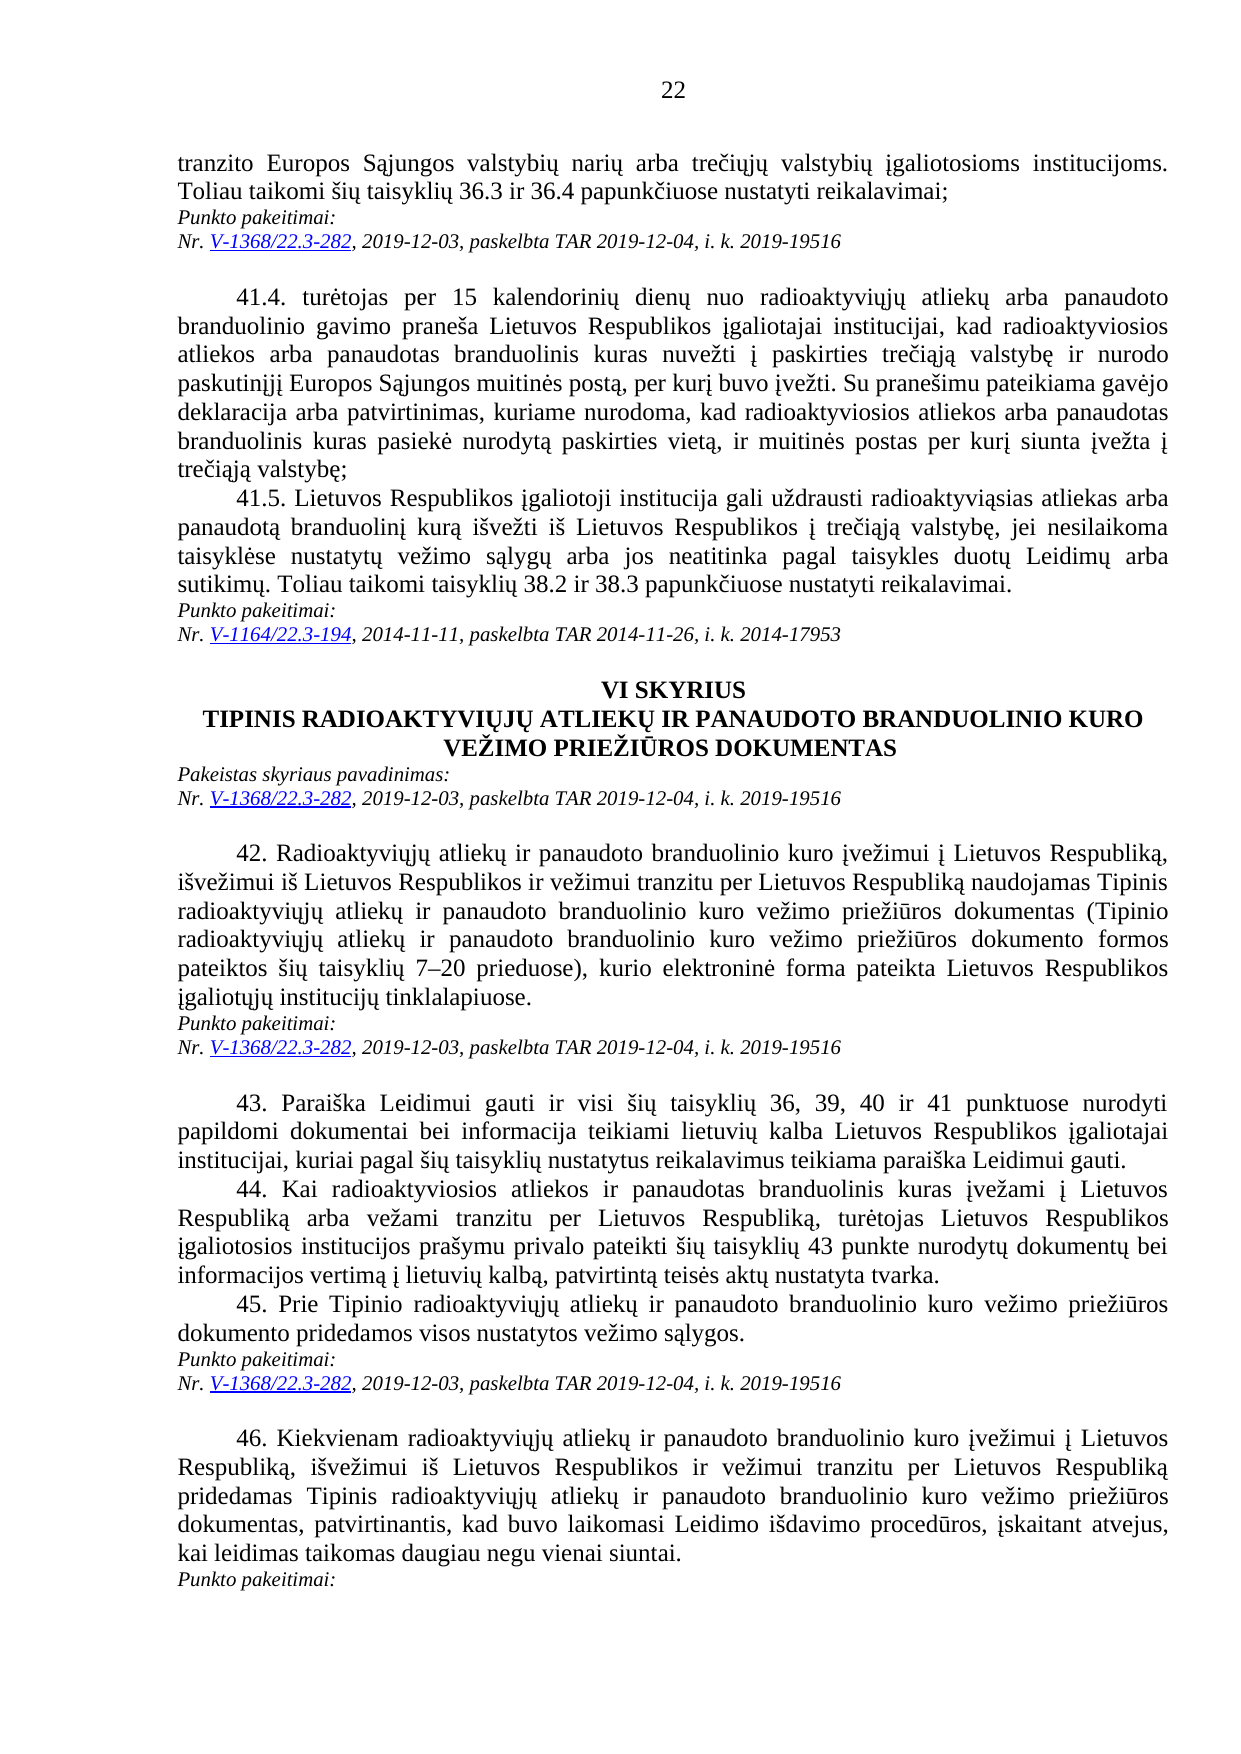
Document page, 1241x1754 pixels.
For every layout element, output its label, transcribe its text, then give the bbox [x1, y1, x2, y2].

text TIPINIS RADIOAKTYVIŲJŲ ATLIEKŲ IR PANAUDOTO BRANDUOLINIO KURO VEŽIMO PRIEŽIŪROS DOKUMENTAS [177, 704, 1169, 761]
text Pakeistas skyriaus pavadinimas: [177, 761, 1169, 786]
text Nr. V-1368/22.3-282, 2019-12-03, paskelbta TAR 2019-12-04, i. k. 2019-19516 [177, 1035, 1169, 1059]
text Punkto pakeitimai: [177, 1346, 1169, 1371]
text Nr. V-1368/22.3-282, 2019-12-03, paskelbta TAR 2019-12-04, i. k. 2019-19516 [177, 1371, 1169, 1394]
text Nr. V-1164/22.3-194, 2014-11-11, paskelbta TAR 2014-11-26, i. k. 2014-17953 [177, 622, 1169, 646]
text Punkto pakeitimai: [177, 1011, 1169, 1035]
text 42. Radioaktyviųjų atliekų ir panaudoto branduolinio kuro įvežimui į Lietuvos Respubliką, išvežimui iš Lietuvos Respublikos ir vežimui tranzitu per Lietuvos Respubliką naudojamas Tipinis radioaktyviųjų atliekų ir panaudoto branduolinio kuro vežimo priežiūros dokumentas (Tipinio radioaktyviųjų atliekų ir panaudoto branduolinio kuro vežimo priežiūros dokumento formos pateiktos šių taisyklių 7–20 prieduose), kurio elektroninė forma pateikta Lietuvos Respublikos įgaliotųjų institucijų tinklalapiuose. [177, 838, 1169, 1011]
text tranzito Europos Sąjungos valstybių narių arba trečiųjų valstybių įgaliotosioms institucijoms. Toliau taikomi šių taisyklių 36.3 ir 36.4 papunkčiuose nustatyti reikalavimai; [177, 148, 1169, 205]
text Punkto pakeitimai: [177, 205, 1169, 229]
text 45. Prie Tipinio radioaktyviųjų atliekų ir panaudoto branduolinio kuro vežimo priežiūros dokumento pridedamos visos nustatytos vežimo sąlygos. [177, 1289, 1169, 1346]
text 46. Kiekvienam radioaktyviųjų atliekų ir panaudoto branduolinio kuro įvežimui į Lietuvos Respubliką, išvežimui iš Lietuvos Respublikos ir vežimui tranzitu per Lietuvos Respubliką pridedamas Tipinis radioaktyviųjų atliekų ir panaudoto branduolinio kuro vežimo priežiūros dokumentas, patvirtinantis, kad buvo laikomasi Leidimo išdavimo procedūros, įskaitant atvejus, kai leidimas taikomas daugiau negu vienai siuntai. [177, 1423, 1169, 1567]
text Nr. V-1368/22.3-282, 2019-12-03, paskelbta TAR 2019-12-04, i. k. 2019-19516 [177, 786, 1169, 809]
text 41.5. Lietuvos Respublikos įgaliotoji institucija gali uždrausti radioaktyviąsias atliekas arba panaudotą branduolinį kurą išvežti iš Lietuvos Respublikos į trečiąją valstybę, jei nesilaikoma taisyklėse nustatytų vežimo sąlygų arba jos neatitinka pagal taisykles duotų Leidimų arba sutikimų. Toliau taikomi taisyklių 38.2 ir 38.3 papunkčiuose nustatyti reikalavimai. [177, 483, 1169, 598]
text Punkto pakeitimai: [177, 598, 1169, 622]
text 44. Kai radioaktyviosios atliekos ir panaudotas branduolinis kuras įvežami į Lietuvos Respubliką arba vežami tranzitu per Lietuvos Respubliką, turėtojas Lietuvos Respublikos įgaliotosios institucijos prašymu privalo pateikti šių taisyklių 43 punkte nurodytų dokumentų bei informacijos vertimą į lietuvių kalbą, patvirtintą teisės aktų nustatyta tvarka. [177, 1174, 1169, 1289]
text 41.4. turėtojas per 15 kalendorinių dienų nuo radioaktyviųjų atliekų arba panaudoto branduolinio gavimo praneša Lietuvos Respublikos įgaliotajai institucijai, kad radioaktyviosios atliekos arba panaudotas branduolinis kuras nuvežti į paskirties trečiąją valstybę ir nurodo paskutinįjį Europos Sąjungos muitinės postą, per kurį buvo įvežti. Su pranešimu pateikiama gavėjo deklaracija arba patvirtinimas, kuriame nurodoma, kad radioaktyviosios atliekos arba panaudotas branduolinis kuras pasiekė nurodytą paskirties vietą, ir muitinės postas per kurį siunta įvežta į trečiąją valstybę; [177, 282, 1169, 483]
text 43. Paraiška Leidimui gauti ir visi šių taisyklių 36, 39, 40 ir 41 punktuose nurodyti papildomi dokumentai bei informacija teikiami lietuvių kalba Lietuvos Respublikos įgaliotajai institucijai, kuriai pagal šių taisyklių nustatytus reikalavimus teikiama paraiška Leidimui gauti. [177, 1088, 1169, 1174]
text VI SKYRIUS [177, 675, 1169, 704]
text Nr. V-1368/22.3-282, 2019-12-03, paskelbta TAR 2019-12-04, i. k. 2019-19516 [177, 229, 1169, 253]
text Punkto pakeitimai: [177, 1567, 1169, 1591]
